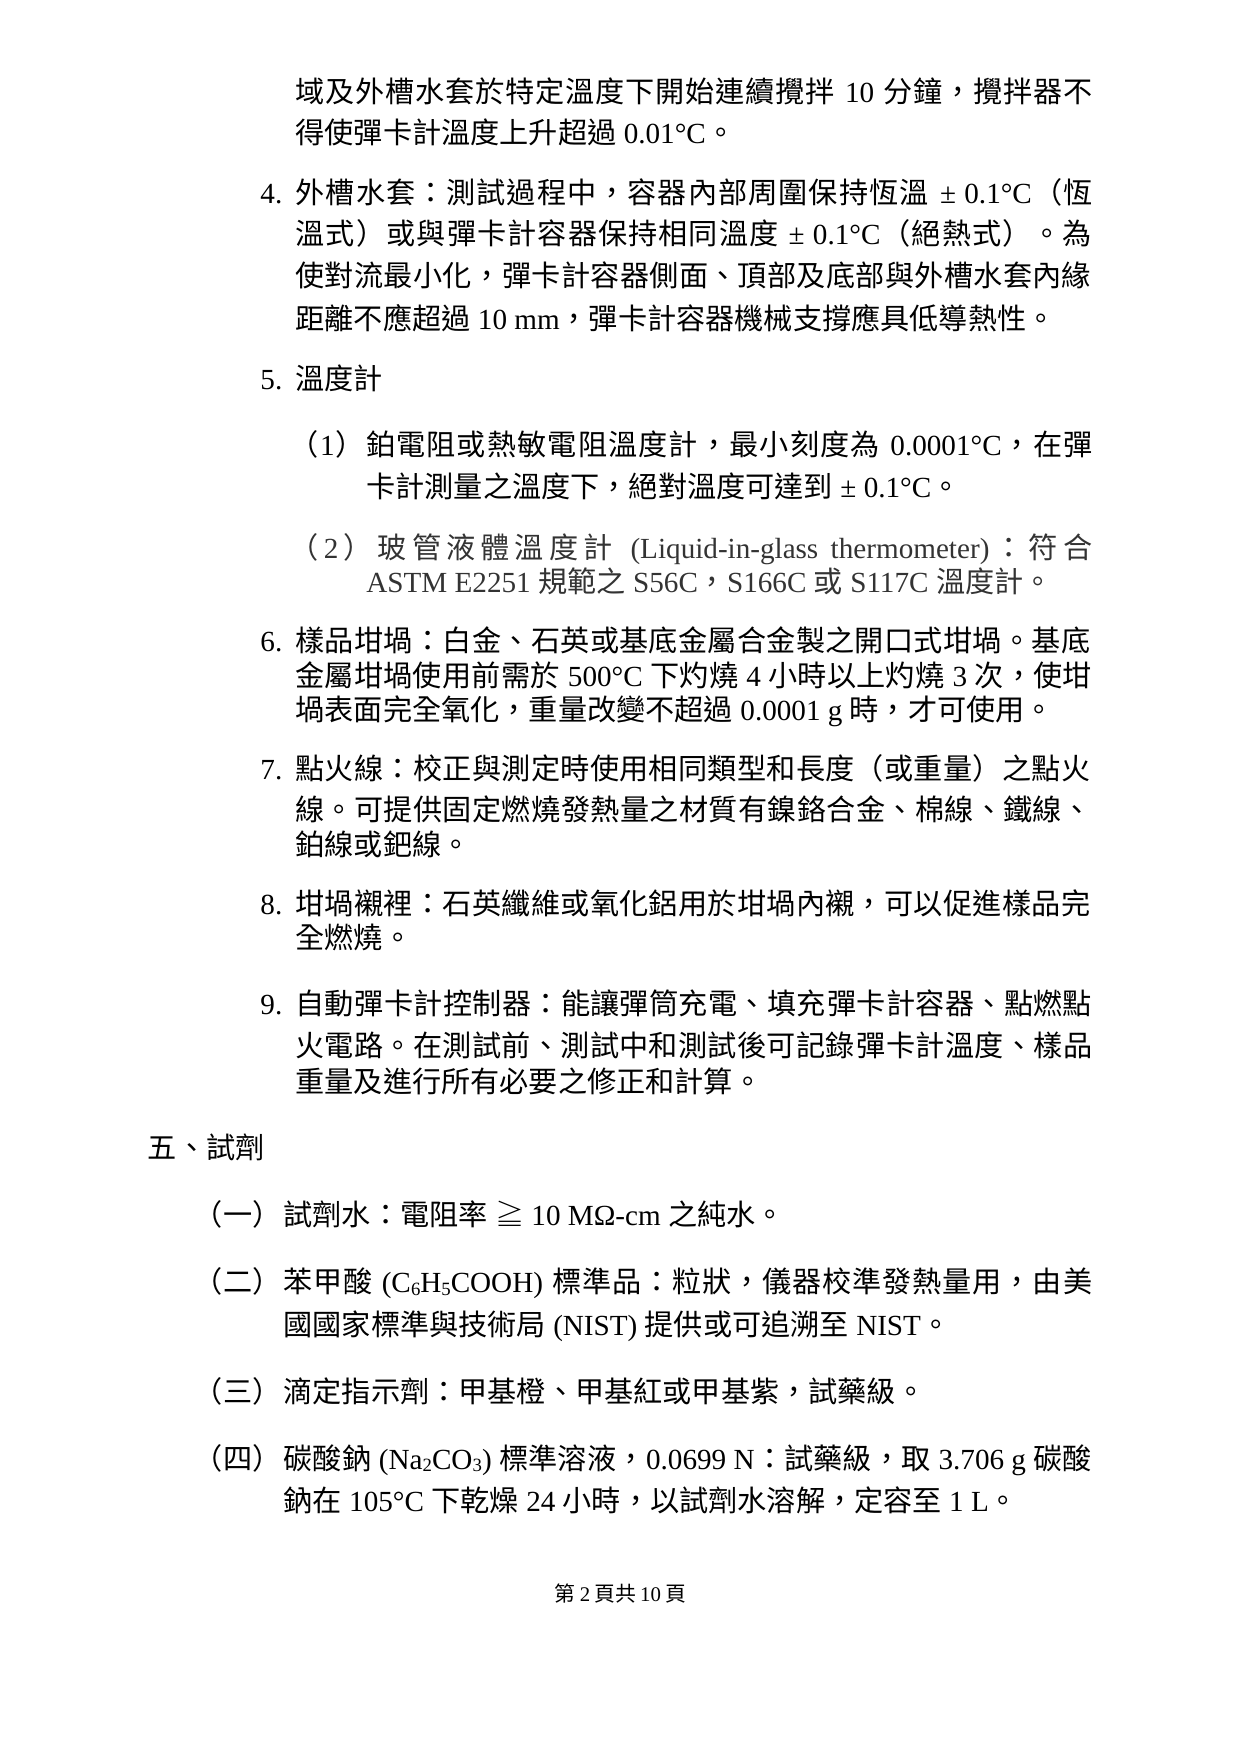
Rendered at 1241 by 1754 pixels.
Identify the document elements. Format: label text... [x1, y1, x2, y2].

list 碳酸鈉 (Na2CO3) 標準溶液，0.0699 N：試藥級，取 3.706 g 碳酸鈉在 105°C 下乾燥 24 小時，以試劑水溶解，定容至 1 L。 [194, 1436, 1092, 1520]
text （1）鉑電阻或熱敏電阻溫度計，最小刻度為 0.0001°C，在彈卡計測量之溫度下，絕對溫度可達到 ± 0.1°C。 [289, 422, 1092, 506]
list 自動彈卡計控制器：能讓彈筒充電、填充彈卡計容器、點燃點火電路。在測試前、測試中和測試後可記錄彈卡計溫度、樣品重量及進行所有必要之修正和計算。 [260, 981, 1092, 1099]
list 點火線：校正與測定時使用相同類型和長度（或重量）之點火線。可提供固定燃燒發熱量之材質有鎳鉻合金、棉線、鐵線、鉑線或鈀線。 [260, 752, 1092, 862]
list 外槽水套：測試過程中，容器內部周圍保持恆溫 ± 0.1°C（恆溫式）或與彈卡計容器保持相同溫度 ± 0.1°C（絕熱式）。為使對流最小化，彈卡計容器側面、頂部及底部與外槽水套內緣距離不應超過 10 mm，彈卡計容器機械支撐應具低導熱性。 [260, 176, 1092, 337]
list 樣品坩堝：白金、石英或基底金屬合金製之開口式坩堝。基底金屬坩堝使用前需於 500°C 下灼燒 4 小時以上灼燒 3 次，使坩堝表面完全氧化，重量改變不超過 0.0001 g 時，才可使用。 [260, 624, 1092, 727]
list 試劑 [148, 1124, 1092, 1166]
list 試劑水：電阻率 ≧ 10 MΩ-cm 之純水。 [194, 1191, 1092, 1234]
list 域及外槽水套於特定溫度下開始連續攪拌 10 分鐘，攪拌器不得使彈卡計溫度上升超過 0.01°C。 [260, 75, 1092, 151]
list 坩堝襯裡：石英纖維或氧化鋁用於坩堝內襯，可以促進樣品完全燃燒。 [260, 887, 1092, 956]
list 苯甲酸 (C6H5COOH) 標準品：粒狀，儀器校準發熱量用，由美國國家標準與技術局 (NIST) 提供或可追溯至 NIST。 [194, 1259, 1092, 1343]
text （2）玻管液體溫度計 (Liquid-in-glass thermometer)：符合 ASTM E2251 規範之 S56C，S166C 或 S117C 溫度計。 [289, 531, 1092, 599]
list 滴定指示劑：甲基橙、甲基紅或甲基紫，試藥級。 [194, 1368, 1092, 1411]
list 溫度計 [260, 362, 1092, 397]
